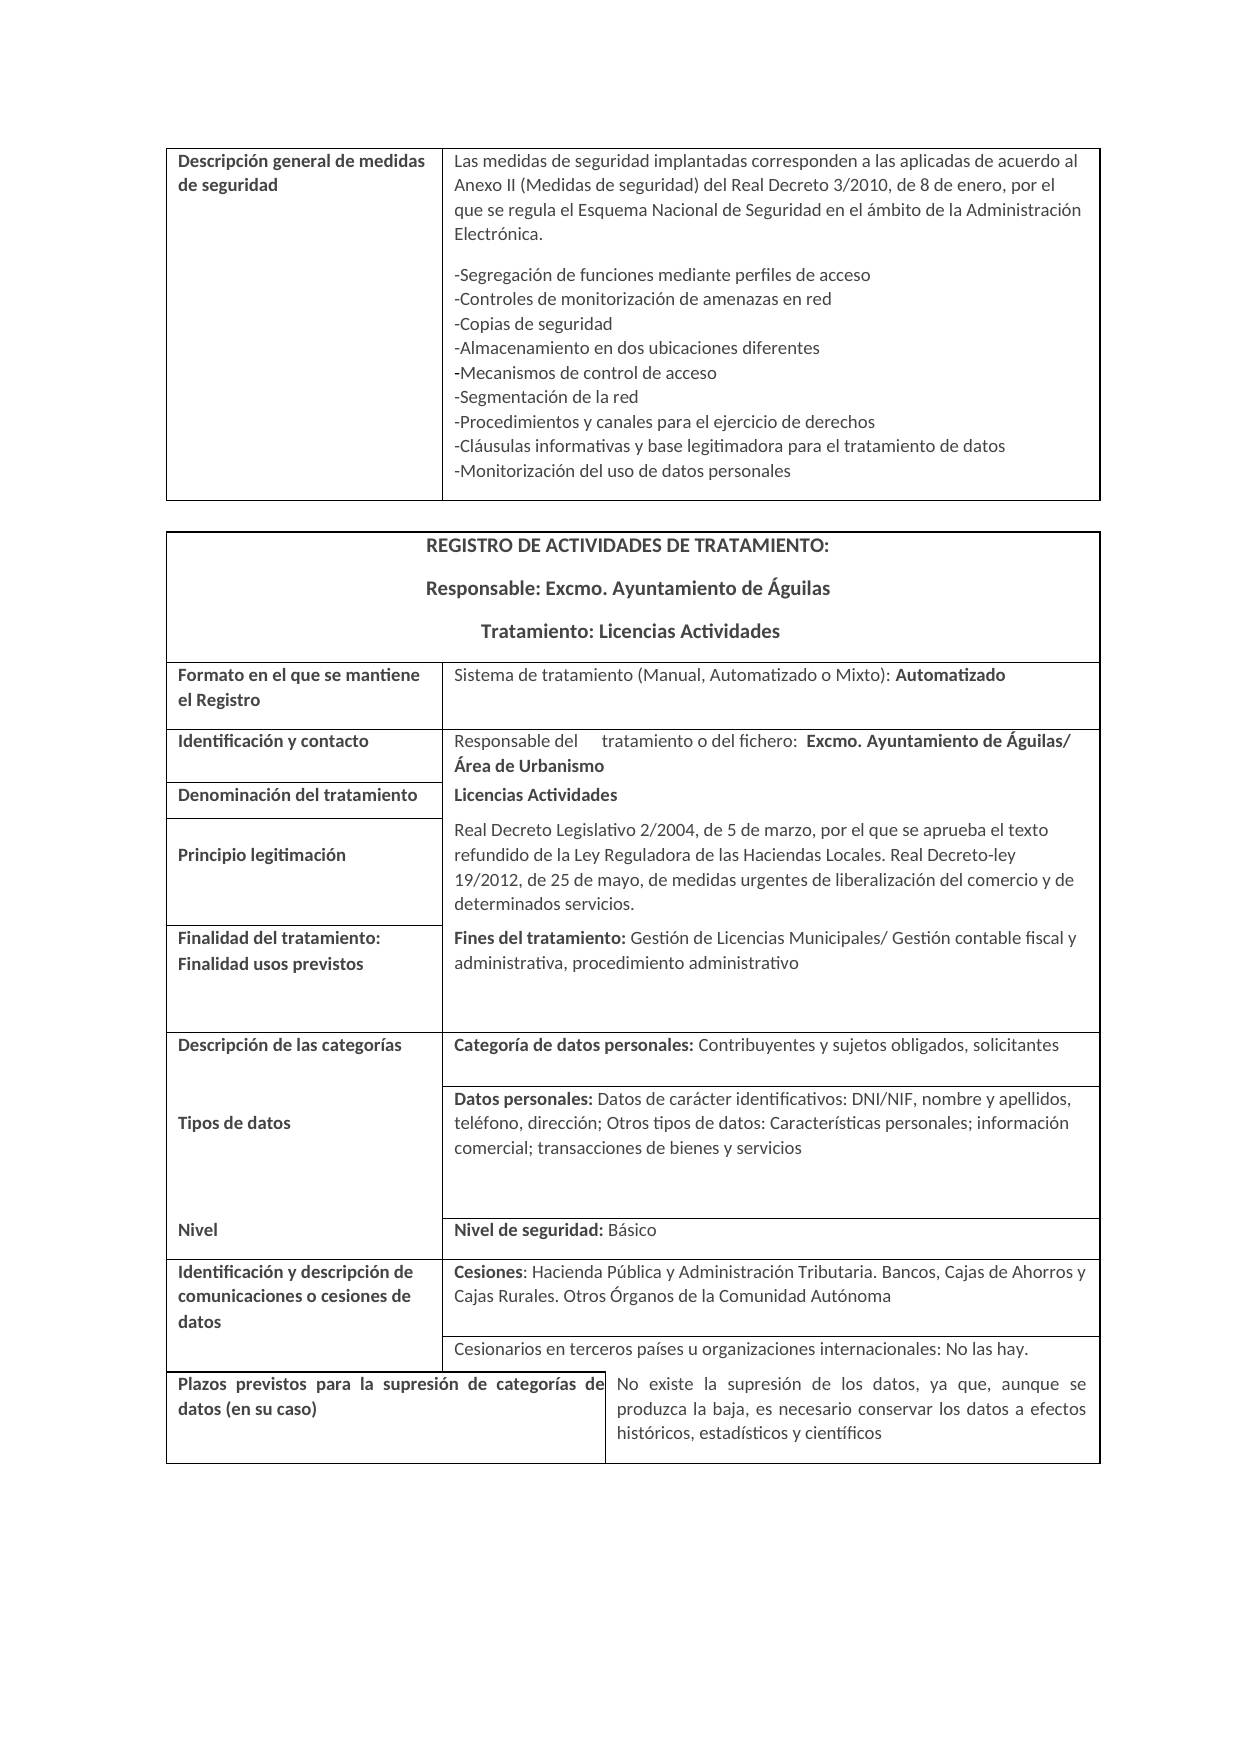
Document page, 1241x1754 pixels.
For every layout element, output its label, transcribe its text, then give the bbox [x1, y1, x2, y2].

table_cell Denominación del tratamiento [167, 783, 442, 818]
table_cell Datos personales: Datos de carácter identificativos: DNI/NIF, nombre y apellidos, teléfono, dirección; Otros tipos de datos: Características personales; información comercial; transacciones de bienes y servicios [443, 1087, 1099, 1218]
table_cell Cesiones: Hacienda Pública y Administración Tributaria. Bancos, Cajas de Ahorros y Cajas Rurales. Otros Órganos de la Comunidad Autónoma [443, 1260, 1099, 1336]
table_cell Tipos de datos [167, 1086, 442, 1218]
table_cell Responsable del tratamiento o del fichero: Excmo. Ayuntamiento de Águilas/ Área de Urbanismo [443, 730, 1099, 782]
table_cell Sistema de tratamiento (Manual, Automatizado o Mixto): Automatizado [443, 663, 1099, 729]
table_cell Cesionarios en terceros países u organizaciones internacionales: No las hay. [443, 1337, 1099, 1371]
table_cell Fines del tratamiento: Gestión de Licencias Municipales/ Gestión contable fiscal y administrativa, procedimiento administrativo [443, 926, 1099, 1032]
table_cell Identificación y contacto [167, 730, 442, 782]
table_header REGISTRO DE ACTIVIDADES DE TRATAMIENTO: Responsable: Excmo. Ayuntamiento de Águilas Tratamiento: Licencias Actividades [167, 533, 1099, 662]
table_cell Finalidad del tratamiento: Finalidad usos previstos [167, 926, 442, 1032]
table_cell Nivel de seguridad: Básico [443, 1219, 1099, 1259]
table_cell Descripción general de medidas de seguridad [167, 149, 442, 500]
table_cell Descripción de las categorías [167, 1033, 442, 1086]
table_cell Las medidas de seguridad implantadas corresponden a las aplicadas de acuerdo al Anexo II (Medidas de seguridad) del Real Decreto 3/2010, de 8 de enero, por el que se regula el Esquema Nacional de Seguridad en el ámbito de la Administración Electrónica. -Segregación de funciones mediante perfiles de acceso -Controles de monitorización de amenazas en red -Copias de seguridad -Almacenamiento en dos ubicaciones diferentes -Mecanismos de control de acceso -Segmentación de la red -Procedimientos y canales para el ejercicio de derechos -Cláusulas informativas y base legitimadora para el tratamiento de datos -Monitorización del uso de datos personales [443, 149, 1099, 500]
table_cell Nivel [167, 1218, 442, 1259]
table_cell Identificación y descripción de comunicaciones o cesiones de datos [167, 1260, 442, 1371]
table_cell Principio legitimación [167, 819, 442, 925]
table_cell Formato en el que se mantiene el Registro [167, 663, 442, 729]
table_cell No existe la supresión de los datos, ya que, aunque se produzca la baja, es necesario conservar los datos a efectos históricos, estadísticos y científicos [606, 1373, 1099, 1463]
table_cell Licencias Actividades [443, 783, 1099, 818]
table_cell Plazos previstos para la supresión de categorías de datos (en su caso) [167, 1373, 605, 1463]
table_cell Categoría de datos personales: Contribuyentes y sujetos obligados, solicitantes [443, 1033, 1099, 1086]
table_cell Real Decreto Legislativo 2/2004, de 5 de marzo, por el que se aprueba el texto refundido de la Ley Reguladora de las Haciendas Locales. Real Decreto-ley 19/2012, de 25 de mayo, de medidas urgentes de liberalización del comercio y de determinados servicios. [443, 819, 1099, 925]
